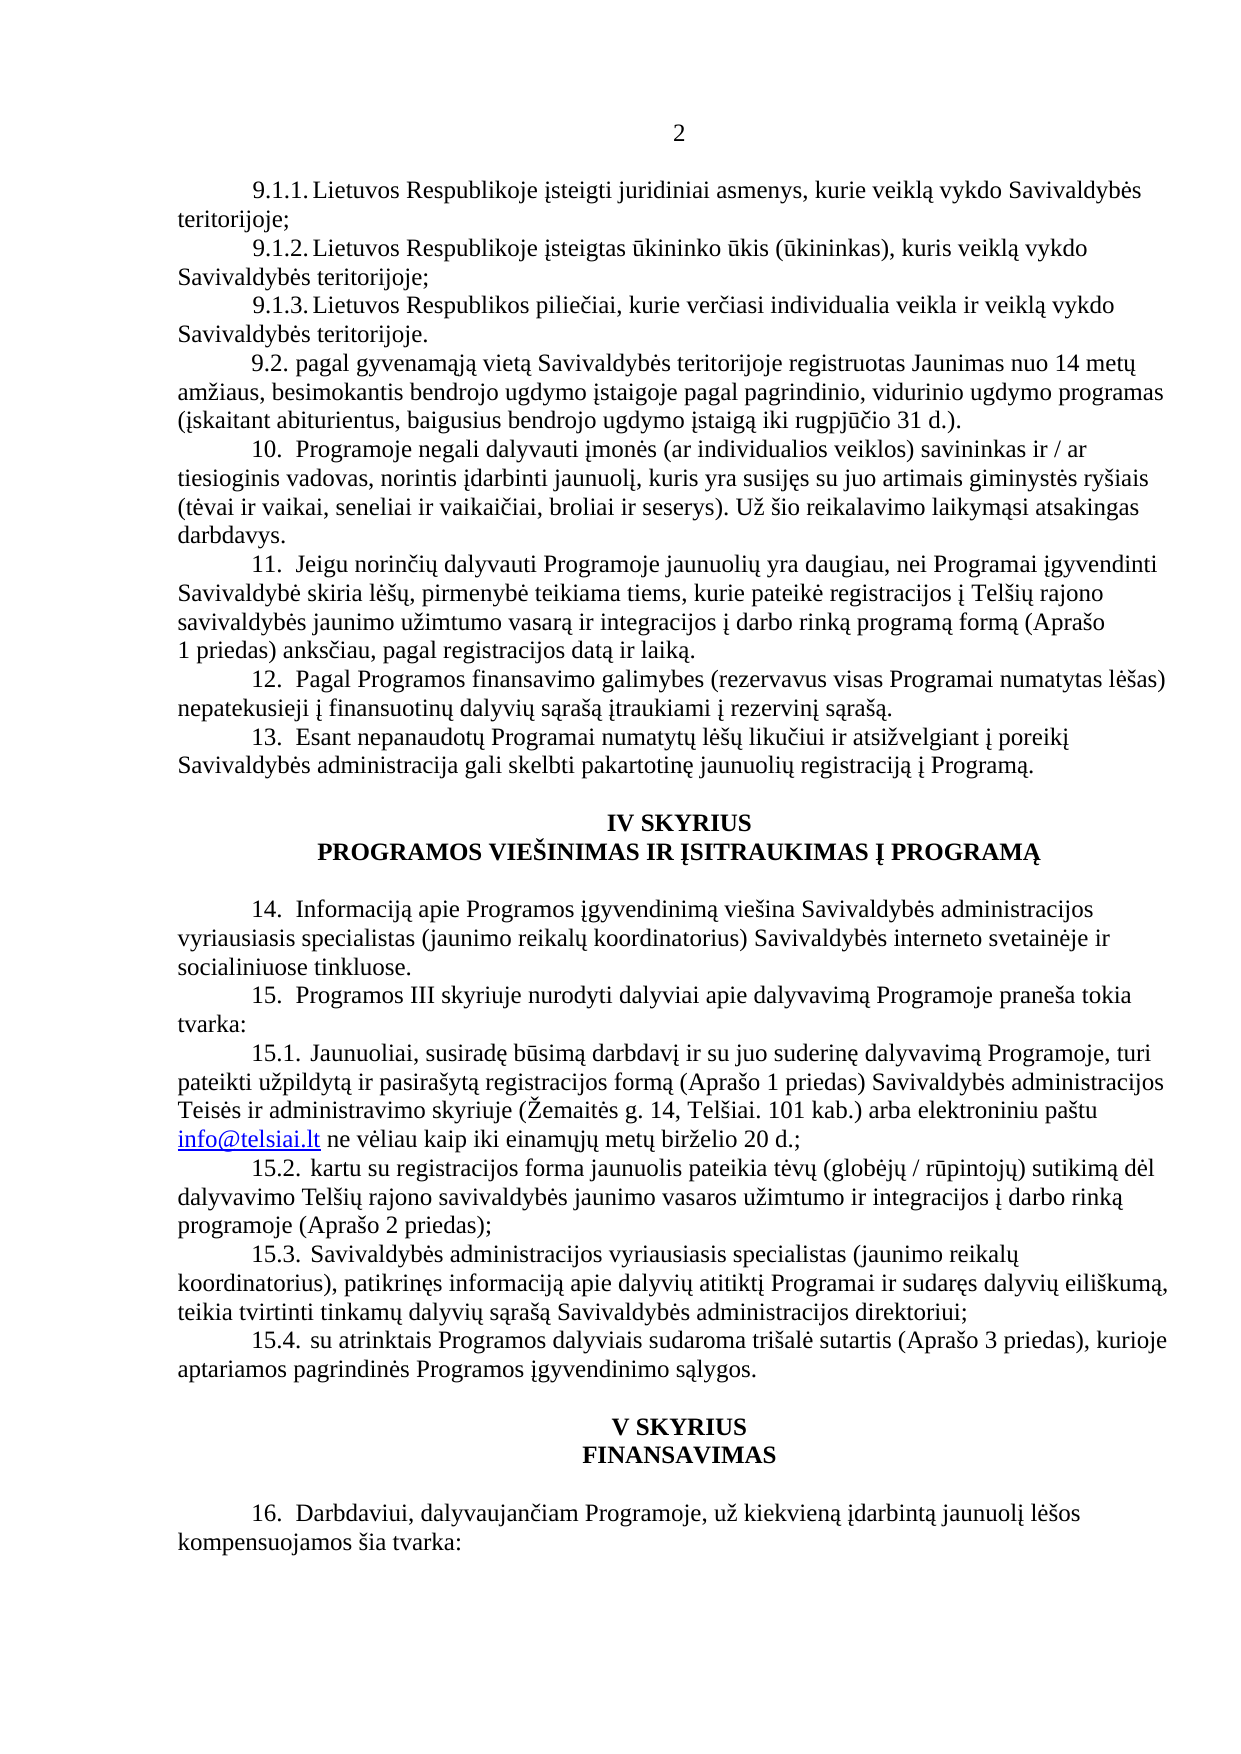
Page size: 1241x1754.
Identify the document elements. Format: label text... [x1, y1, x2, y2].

text 14. Informaciją apie Programos įgyvendinimą viešina Savivaldybės administracijos vyriausiasis specialistas (jaunimo reikalų koordinatorius) Savivaldybės interneto svetainėje ir socialiniuose tinkluose. [177, 894, 1181, 981]
text FINANSAVIMAS [177, 1441, 1181, 1469]
text 15.1. Jaunuoliai, susiradę būsimą darbdavį ir su juo suderinę dalyvavimą Programoje, turi pateikti užpildytą ir pasirašytą registracijos formą (Aprašo 1 priedas) Savivaldybės administracijos Teisės ir administravimo skyriuje (Žemaitės g. 14, Telšiai. 101 kab.) arba elektroniniu paštu info@telsiai.lt ne vėliau kaip iki einamųjų metų birželio 20 d.; [177, 1038, 1181, 1153]
text PROGRAMOS VIEŠINIMAS IR ĮSITRAUKIMAS Į PROGRAMĄ [177, 837, 1181, 866]
text 9.1.3. Lietuvos Respublikos piliečiai, kurie verčiasi individualia veikla ir veiklą vykdo Savivaldybės teritorijoje. [177, 291, 1181, 348]
text 11. Jeigu norinčių dalyvauti Programoje jaunuolių yra daugiau, nei Programai įgyvendinti Savivaldybė skiria lėšų, pirmenybė teikiama tiems, kurie pateikė registracijos į Telšių rajono savivaldybės jaunimo užimtumo vasarą ir integracijos į darbo rinką programą formą (Aprašo 1 priedas) anksčiau, pagal registracijos datą ir laiką. [177, 549, 1181, 664]
text V SKYRIUS [177, 1412, 1181, 1441]
text 9.2. pagal gyvenamąją vietą Savivaldybės teritorijoje registruotas Jaunimas nuo 14 metų amžiaus, besimokantis bendrojo ugdymo įstaigoje pagal pagrindinio, vidurinio ugdymo programas (įskaitant abiturientus, baigusius bendrojo ugdymo įstaigą iki rugpjūčio 31 d.). [177, 348, 1181, 434]
text 16. Darbdaviui, dalyvaujančiam Programoje, už kiekvieną įdarbintą jaunuolį lėšos kompensuojamos šia tvarka: [177, 1498, 1181, 1556]
text 12. Pagal Programos finansavimo galimybes (rezervavus visas Programai numatytas lėšas) nepatekusieji į finansuotinų dalyvių sąrašą įtraukiami į rezervinį sąrašą. [177, 664, 1181, 722]
text 9.1.1. Lietuvos Respublikoje įsteigti juridiniai asmenys, kurie veiklą vykdo Savivaldybės teritorijoje; [177, 176, 1181, 233]
text 13. Esant nepanaudotų Programai numatytų lėšų likučiui ir atsižvelgiant į poreikį Savivaldybės administracija gali skelbti pakartotinę jaunuolių registraciją į Programą. [177, 722, 1181, 779]
text 10. Programoje negali dalyvauti įmonės (ar individualios veiklos) savininkas ir / ar tiesioginis vadovas, norintis įdarbinti jaunuolį, kuris yra susijęs su juo artimais giminystės ryšiais (tėvai ir vaikai, seneliai ir vaikaičiai, broliai ir seserys). Už šio reikalavimo laikymąsi atsakingas darbdavys. [177, 434, 1181, 549]
text 15.4. su atrinktais Programos dalyviais sudaroma trišalė sutartis (Aprašo 3 priedas), kurioje aptariamos pagrindinės Programos įgyvendinimo sąlygos. [177, 1326, 1181, 1383]
text IV SKYRIUS [177, 808, 1181, 837]
text 15. Programos III skyriuje nurodyti dalyviai apie dalyvavimą Programoje praneša tokia tvarka: [177, 981, 1181, 1038]
text 15.3. Savivaldybės administracijos vyriausiasis specialistas (jaunimo reikalų koordinatorius), patikrinęs informaciją apie dalyvių atitiktį Programai ir sudaręs dalyvių eiliškumą, teikia tvirtinti tinkamų dalyvių sąrašą Savivaldybės administracijos direktoriui; [177, 1239, 1181, 1326]
text 15.2. kartu su registracijos forma jaunuolis pateikia tėvų (globėjų / rūpintojų) sutikimą dėl dalyvavimo Telšių rajono savivaldybės jaunimo vasaros užimtumo ir integracijos į darbo rinką programoje (Aprašo 2 priedas); [177, 1153, 1181, 1239]
text 9.1.2. Lietuvos Respublikoje įsteigtas ūkininko ūkis (ūkininkas), kuris veiklą vykdo Savivaldybės teritorijoje; [177, 233, 1181, 291]
